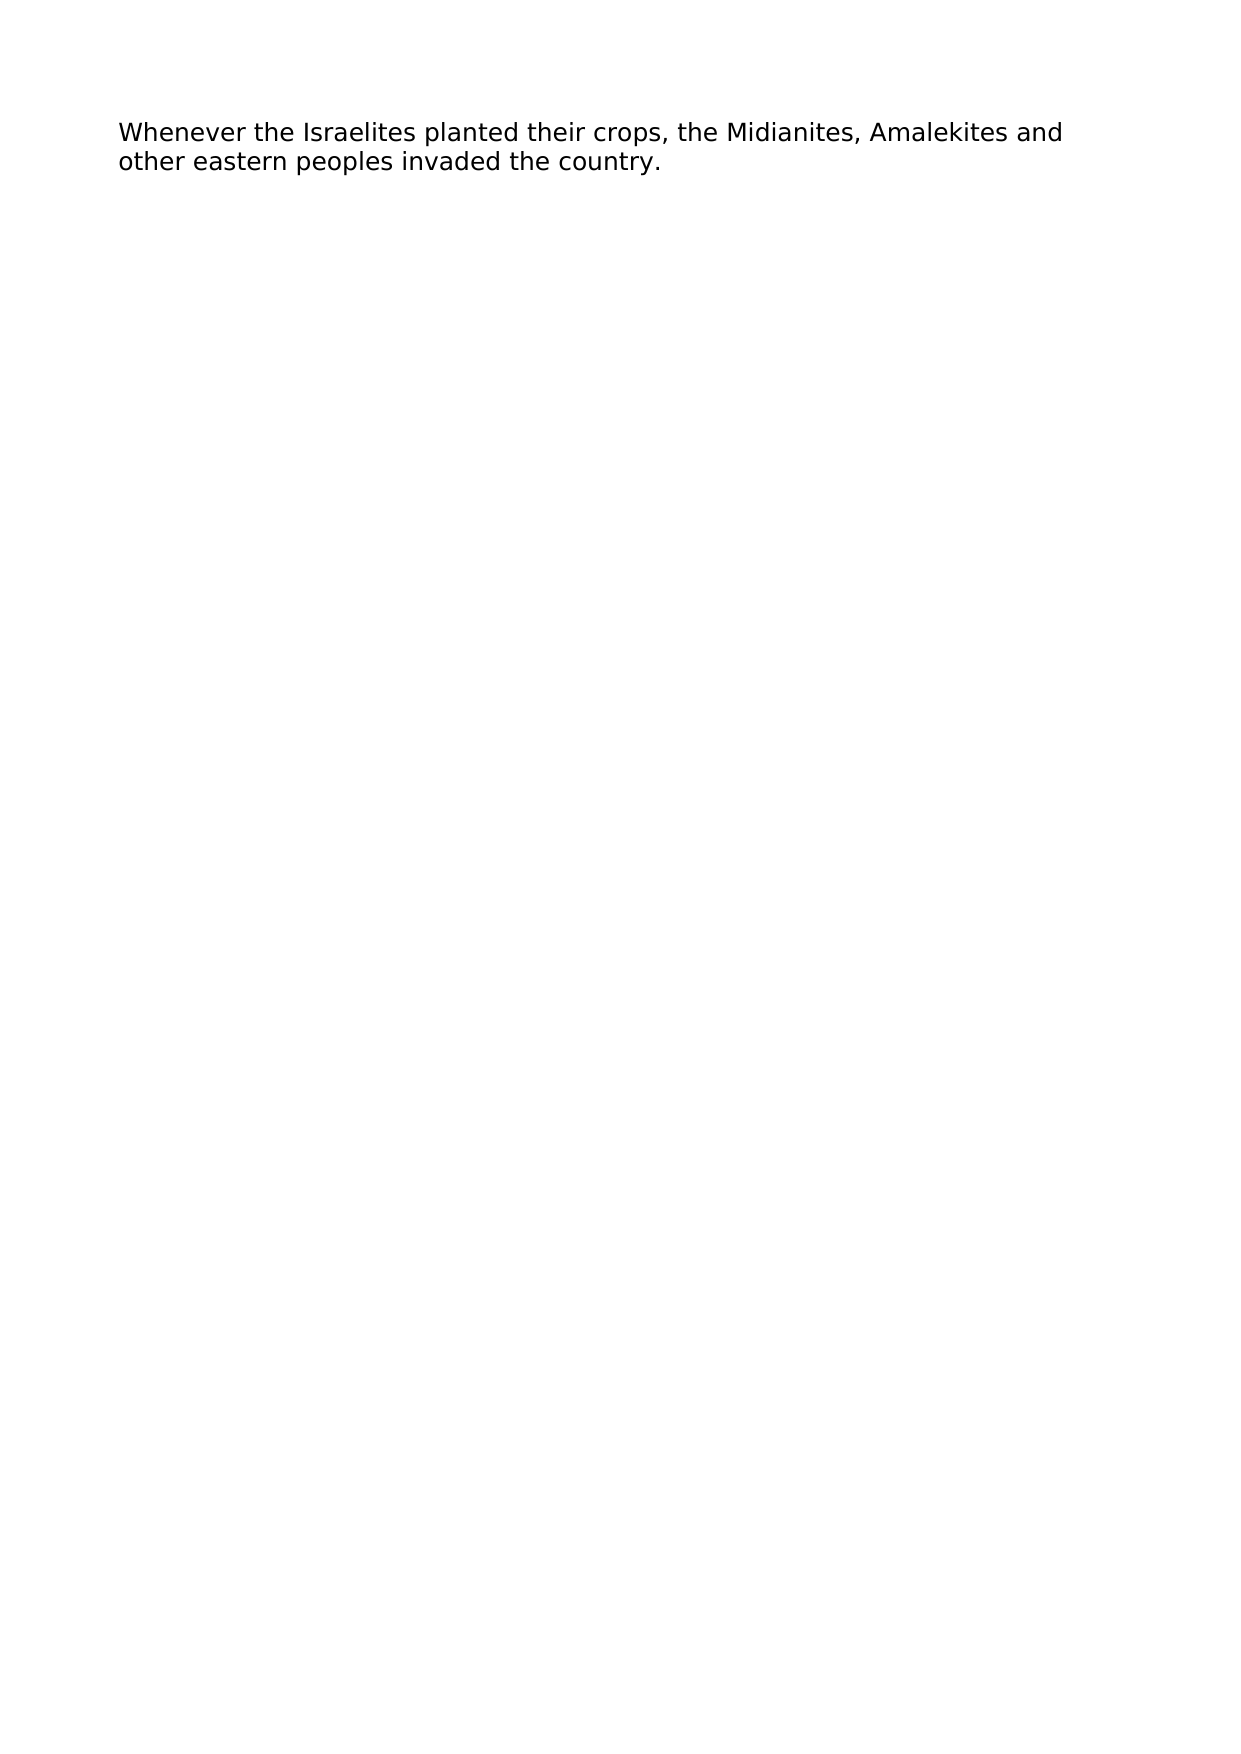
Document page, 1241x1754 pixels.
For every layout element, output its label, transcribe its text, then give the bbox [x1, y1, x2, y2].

text Whenever the Israelites planted their crops, the Midianites, Amalekites and other eastern peoples invaded the country. [118, 118, 1122, 176]
